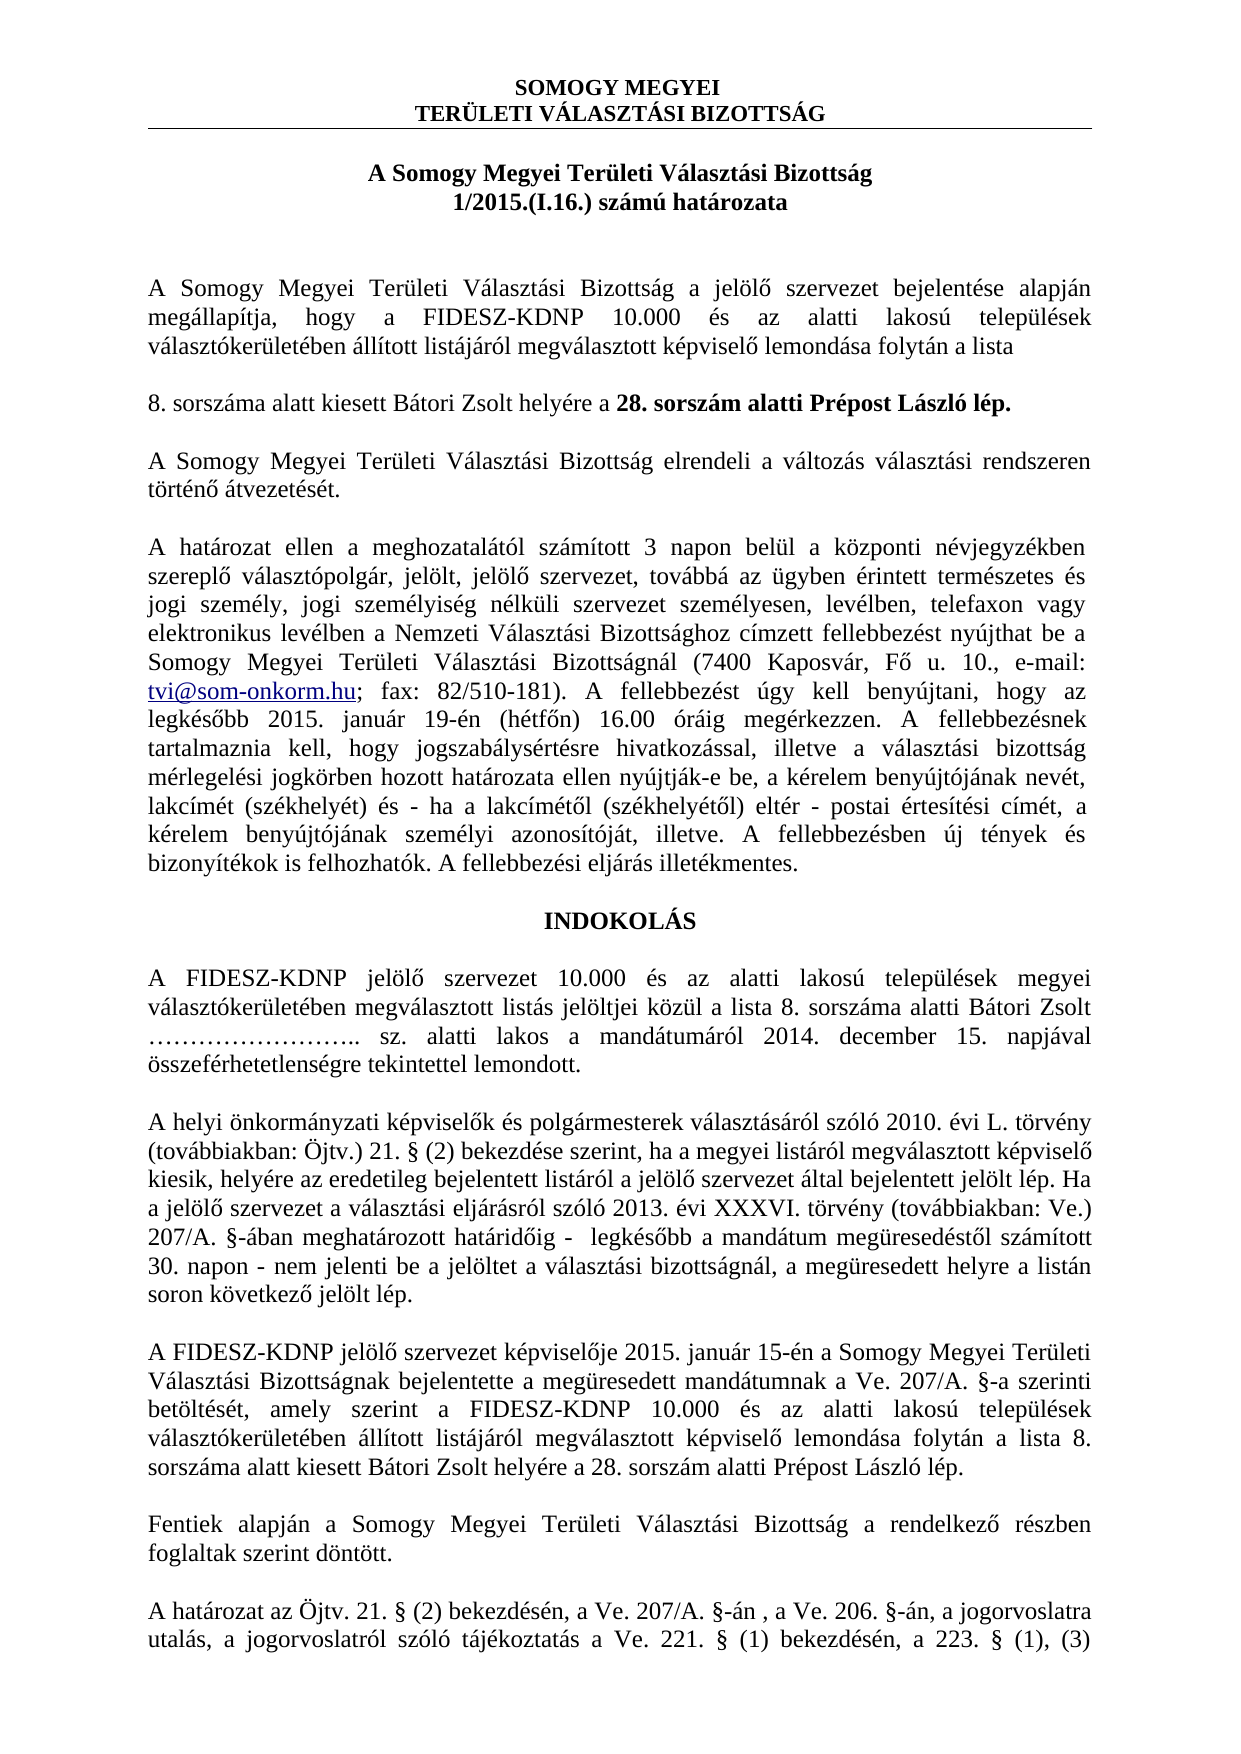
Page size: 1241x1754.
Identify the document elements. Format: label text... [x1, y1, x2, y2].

text A Somogy Megyei Területi Választási Bizottság [148, 158, 1092, 187]
text 1/2015.(I.16.) számú határozata [148, 187, 1092, 216]
text A FIDESZ-KDNP jelölő szervezet 10.000 és az alatti lakosú települések megyei választókerületében megválasztott listás jelöltjei közül a lista 8. sorszáma alatti Bátori Zsolt …………………….. sz. alatti lakos a mandátumáról 2014. december 15. napjával összeférhetetlenségre tekintettel lemondott. [148, 963, 1092, 1078]
text A határozat ellen a meghozatalától számított 3 napon belül a központi névjegyzékben szereplő választópolgár, jelölt, jelölő szervezet, továbbá az ügyben érintett természetes és jogi személy, jogi személyiség nélküli szervezet személyesen, levélben, telefaxon vagy elektronikus levélben a Nemzeti Választási Bizottsághoz címzett fellebbezést nyújthat be a Somogy Megyei Területi Választási Bizottságnál (7400 Kaposvár, Fő u. 10., e-mail: tvi@som-onkorm.hu; fax: 82/510-181). A fellebbezést úgy kell benyújtani, hogy az legkésőbb 2015. január 19-én (hétfőn) 16.00 óráig megérkezzen. A fellebbezésnek tartalmaznia kell, hogy jogszabálysértésre hivatkozással, illetve a választási bizottság mérlegelési jogkörben hozott határozata ellen nyújtják-e be, a kérelem benyújtójának nevét, lakcímét (székhelyét) és - ha a lakcímétől (székhelyétől) eltér - postai értesítési címét, a kérelem benyújtójának személyi azonosítóját, illetve. A fellebbezésben új tények és bizonyítékok is felhozhatók. A fellebbezési eljárás illetékmentes. [148, 532, 1087, 877]
text A határozat az Öjtv. 21. § (2) bekezdésén, a Ve. 207/A. §-án , a Ve. 206. §-án, a jogorvoslatra utalás, a jogorvoslatról szóló tájékoztatás a Ve. 221. § (1) bekezdésén, a 223. § (1), (3) [148, 1596, 1092, 1653]
text A Somogy Megyei Területi Választási Bizottság elrendeli a változás választási rendszeren történő átvezetését. [148, 446, 1092, 503]
text A helyi önkormányzati képviselők és polgármesterek választásáról szóló 2010. évi L. törvény (továbbiakban: Öjtv.) 21. § (2) bekezdése szerint, ha a megyei listáról megválasztott képviselő kiesik, helyére az eredetileg bejelentett listáról a jelölő szervezet által bejelentett jelölt lép. Ha a jelölő szervezet a választási eljárásról szóló 2013. évi XXXVI. törvény (továbbiakban: Ve.) 207/A. §-ában meghatározott határidőig - legkésőbb a mandátum megüresedéstől számított 30. napon - nem jelenti be a jelöltet a választási bizottságnál, a megüresedett helyre a listán soron következő jelölt lép. [148, 1107, 1092, 1308]
text A Somogy Megyei Területi Választási Bizottság a jelölő szervezet bejelentése alapján megállapítja, hogy a FIDESZ-KDNP 10.000 és az alatti lakosú települések választókerületében állított listájáról megválasztott képviselő lemondása folytán a lista [148, 273, 1092, 359]
text TERÜLETI VÁLASZTÁSI BIZOTTSÁG [148, 100, 1092, 128]
text 8. sorszáma alatt kiesett Bátori Zsolt helyére a 28. sorszám alatti Prépost László lép. [148, 388, 1092, 417]
text A FIDESZ-KDNP jelölő szervezet képviselője 2015. január 15-én a Somogy Megyei Területi Választási Bizottságnak bejelentette a megüresedett mandátumnak a Ve. 207/A. §-a szerinti betöltését, amely szerint a FIDESZ-KDNP 10.000 és az alatti lakosú települések választókerületében állított listájáról megválasztott képviselő lemondása folytán a lista 8. sorszáma alatt kiesett Bátori Zsolt helyére a 28. sorszám alatti Prépost László lép. [148, 1337, 1092, 1481]
text SOMOGY MEGYEI [148, 74, 1092, 100]
text INDOKOLÁS [148, 906, 1092, 934]
text Fentiek alapján a Somogy Megyei Területi Választási Bizottság a rendelkező részben foglaltak szerint döntött. [148, 1509, 1092, 1567]
